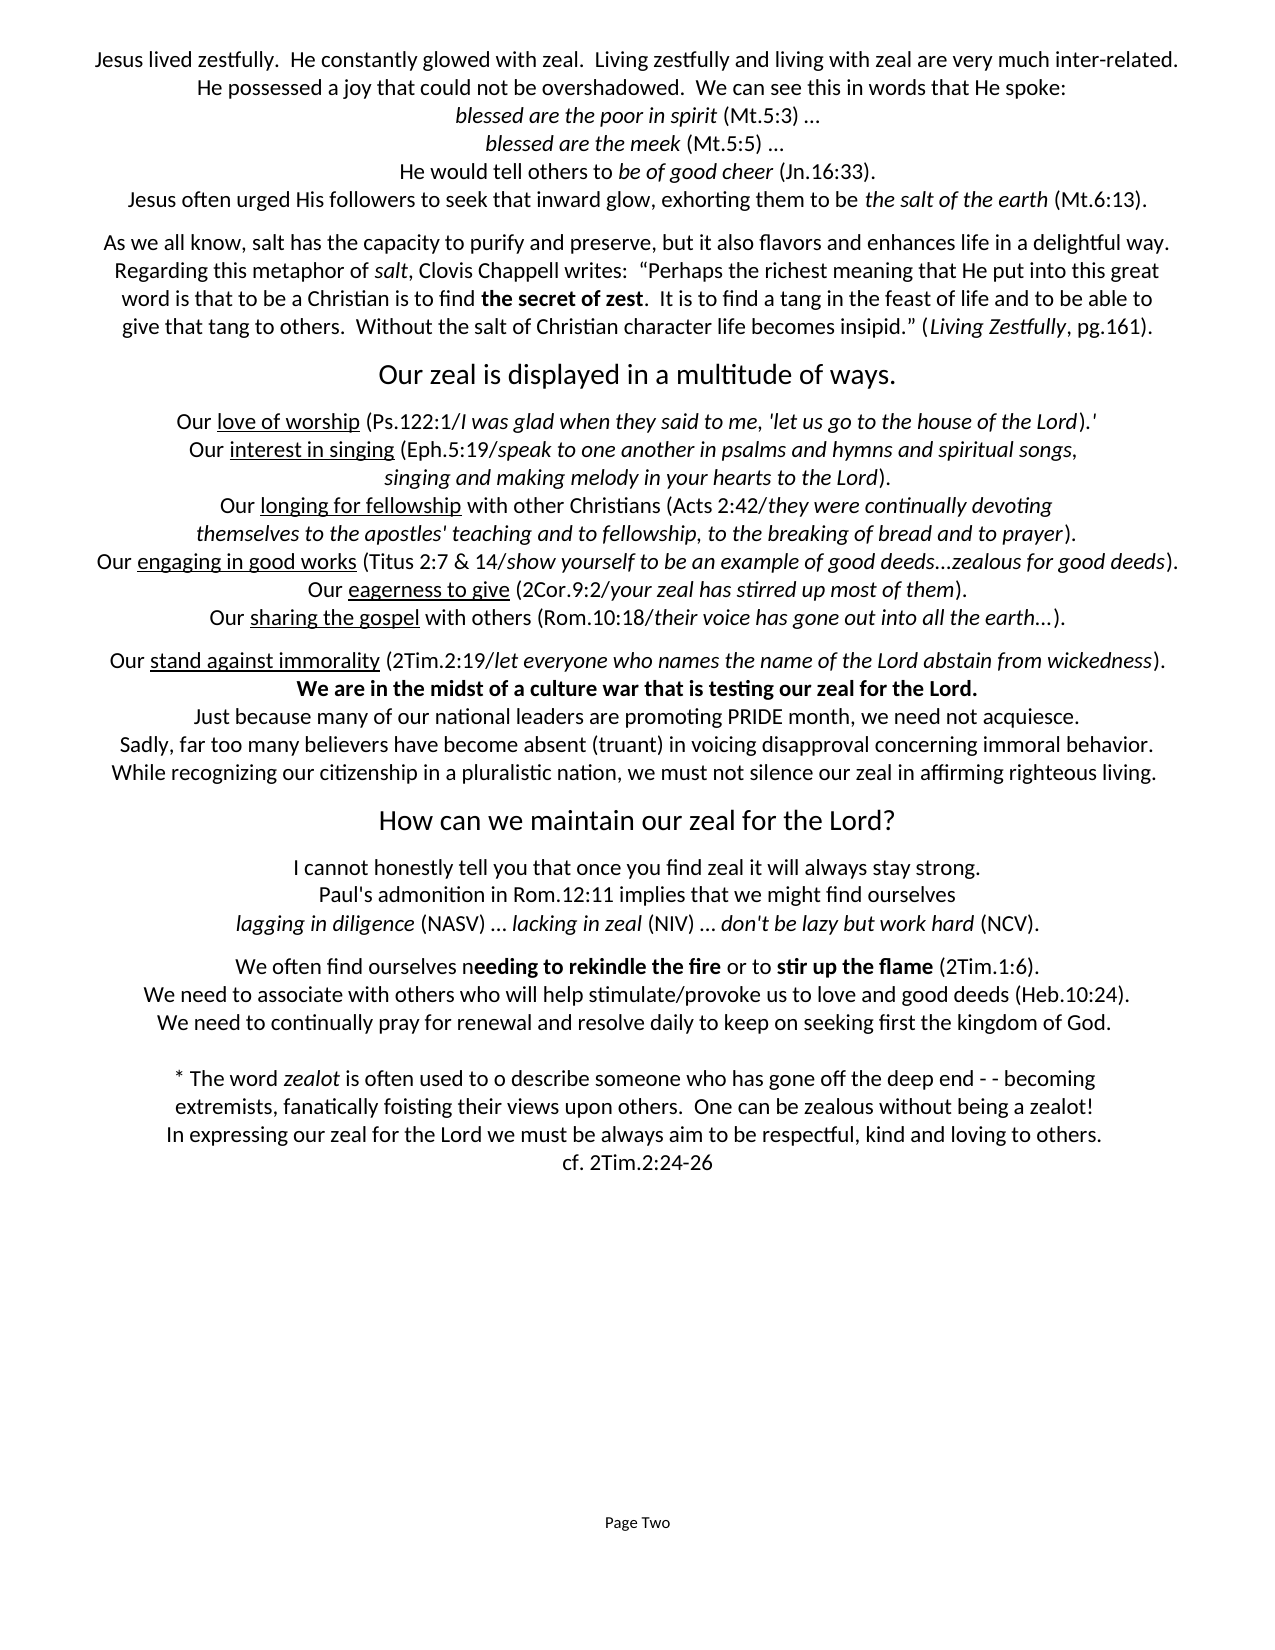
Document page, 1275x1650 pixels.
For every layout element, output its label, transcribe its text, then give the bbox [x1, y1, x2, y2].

text I cannot honestly tell you that once you find zeal it will always stay strong. [75, 853, 1200, 881]
text Our zeal is displayed in a multitude of ways. [75, 356, 1200, 391]
text Our engaging in good works (Titus 2:7 & 14/show yourself to be an example of good deeds...zealous for good deeds). [75, 547, 1200, 575]
text cf. 2Tim.2:24-26 [75, 1148, 1200, 1176]
text Our eagerness to give (2Cor.9:2/your zeal has stirred up most of them). [75, 575, 1200, 603]
text Our longing for fellowship with other Christians (Acts 2:42/they were continually devoting [75, 491, 1200, 519]
text Jesus lived zestfully. He constantly glowed with zeal. Living zestfully and living with zeal are very much inter-related. [75, 45, 1200, 73]
text Our sharing the gospel with others (Rom.10:18/their voice has gone out into all the earth...). [75, 603, 1200, 631]
text He would tell others to be of good cheer (Jn.16:33). [75, 157, 1200, 185]
text singing and making melody in your hearts to the Lord). [75, 463, 1200, 491]
text * The word zealot is often used to o describe someone who has gone off the deep end - - becoming [75, 1064, 1200, 1092]
text He possessed a joy that could not be overshadowed. We can see this in words that He spoke: [75, 73, 1200, 101]
text We often find ourselves needing to rekindle the fire or to stir up the flame (2Tim.1:6). [75, 952, 1200, 980]
text give that tang to others. Without the salt of Christian character life becomes insipid.” (Living Zestfully, pg.161). [75, 312, 1200, 341]
text lagging in diligence (NASV) … lacking in zeal (NIV) … don't be lazy but work hard (NCV). [75, 909, 1200, 937]
text Jesus often urged His followers to seek that inward glow, exhorting them to be the salt of the earth (Mt.6:13). [75, 185, 1200, 213]
text blessed are the meek (Mt.5:5) ... [75, 129, 1200, 157]
text themselves to the apostles' teaching and to fellowship, to the breaking of bread and to prayer). [75, 519, 1200, 547]
text Paul's admonition in Rom.12:11 implies that we might find ourselves [75, 881, 1200, 909]
text Regarding this metaphor of salt, Clovis Chappell writes: “Perhaps the richest meaning that He put into this great [75, 256, 1200, 284]
text Page Two [75, 1512, 1200, 1533]
text blessed are the poor in spirit (Mt.5:3) … [75, 101, 1200, 129]
text word is that to be a Christian is to find the secret of zest. It is to find a tang in the feast of life and to be able to [75, 284, 1200, 312]
text Our interest in singing (Eph.5:19/speak to one another in psalms and hymns and spiritual songs, [75, 435, 1200, 463]
text Sadly, far too many believers have become absent (truant) in voicing disapproval concerning immoral behavior. [75, 730, 1200, 758]
text We need to continually pray for renewal and resolve daily to keep on seeking first the kingdom of God. [75, 1008, 1200, 1036]
text As we all know, salt has the capacity to purify and preserve, but it also flavors and enhances life in a delightful way. [75, 228, 1200, 256]
text extremists, fanatically foisting their views upon others. One can be zealous without being a zealot! [75, 1092, 1200, 1120]
text Our love of worship (Ps.122:1/I was glad when they said to me, 'let us go to the house of the Lord).' [75, 407, 1200, 435]
text In expressing our zeal for the Lord we must be always aim to be respectful, kind and loving to others. [75, 1120, 1200, 1148]
text Just because many of our national leaders are promoting PRIDE month, we need not acquiesce. [75, 702, 1200, 730]
text While recognizing our citizenship in a pluralistic nation, we must not silence our zeal in affirming righteous living. [75, 758, 1200, 786]
text We are in the midst of a culture war that is testing our zeal for the Lord. [75, 674, 1200, 702]
text Our stand against immorality (2Tim.2:19/let everyone who names the name of the Lord abstain from wickedness). [75, 646, 1200, 674]
text How can we maintain our zeal for the Lord? [75, 802, 1200, 837]
text We need to associate with others who will help stimulate/provoke us to love and good deeds (Heb.10:24). [75, 980, 1200, 1008]
